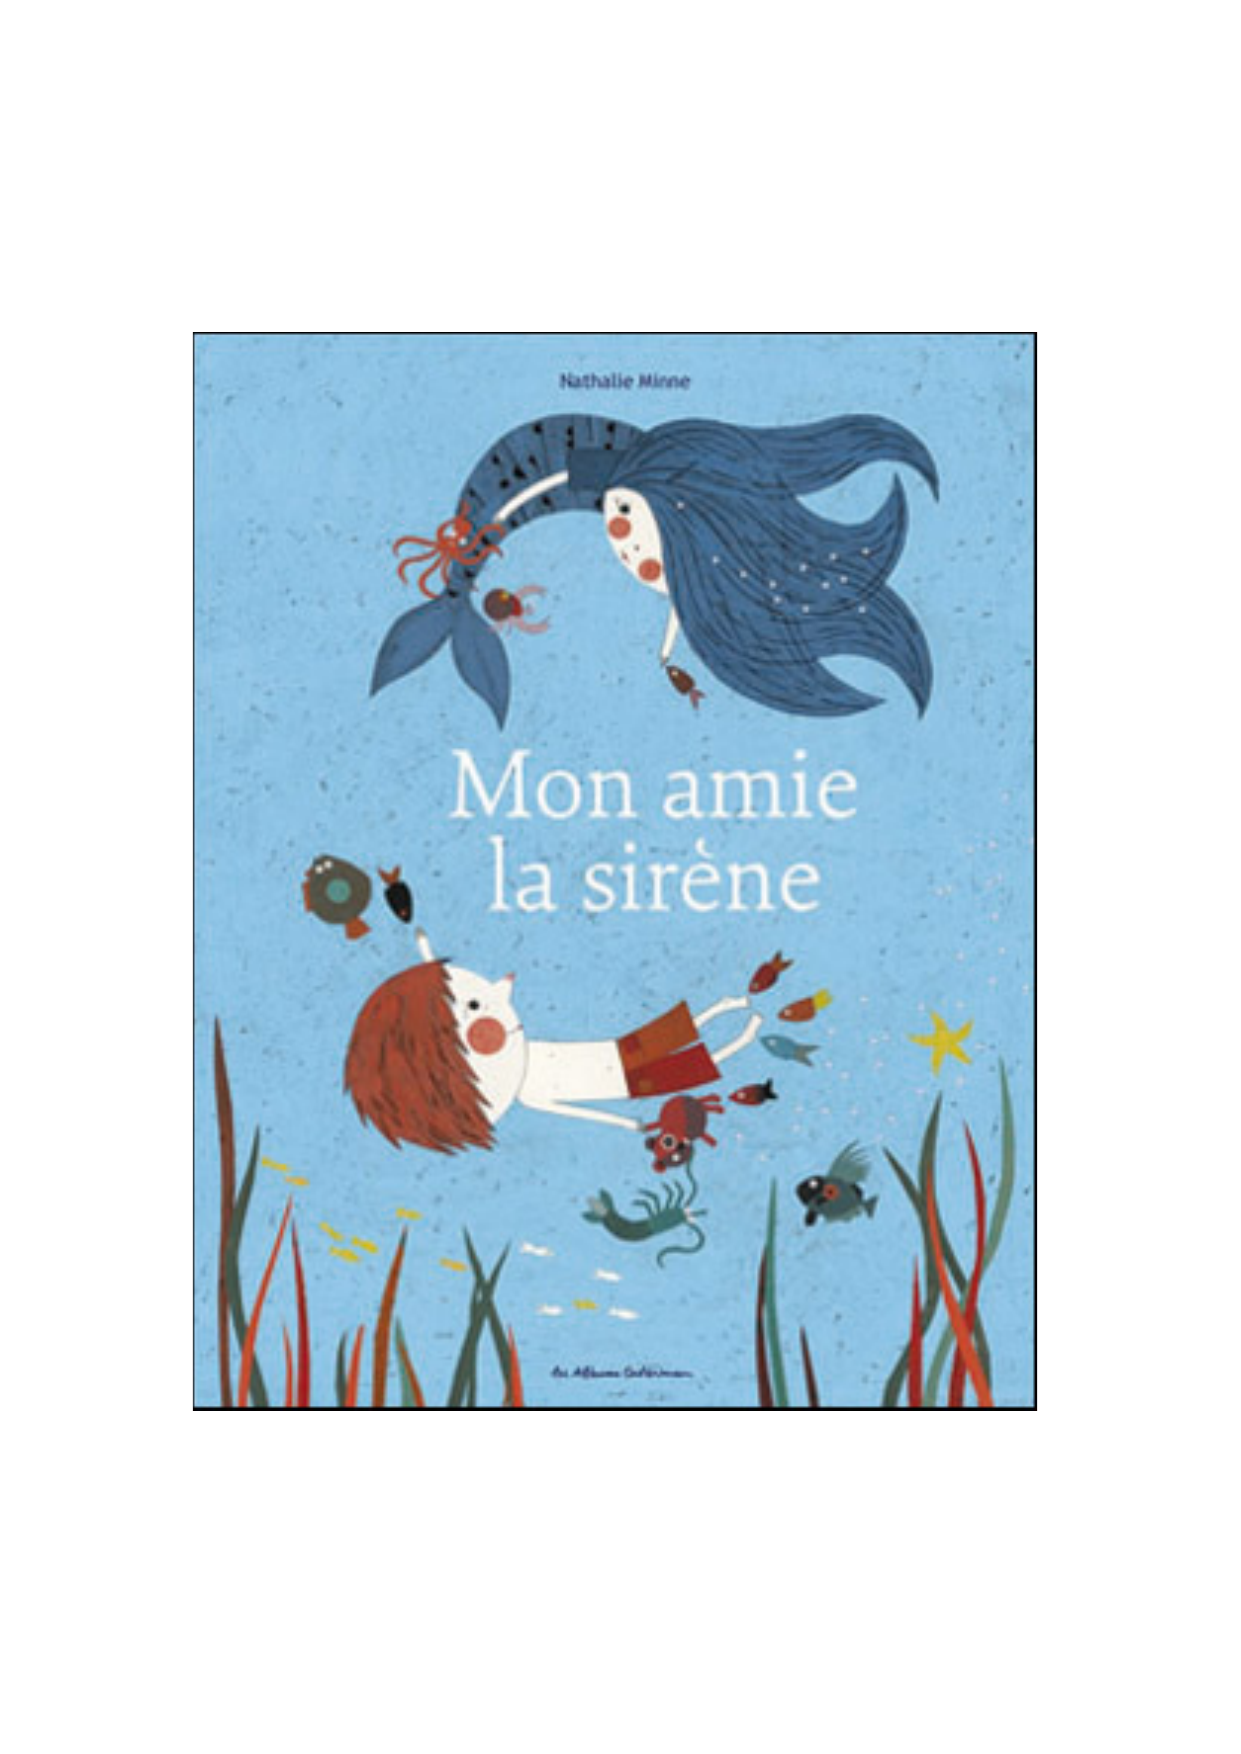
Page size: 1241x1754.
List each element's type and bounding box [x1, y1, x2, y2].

picture [192, 332, 1038, 1411]
